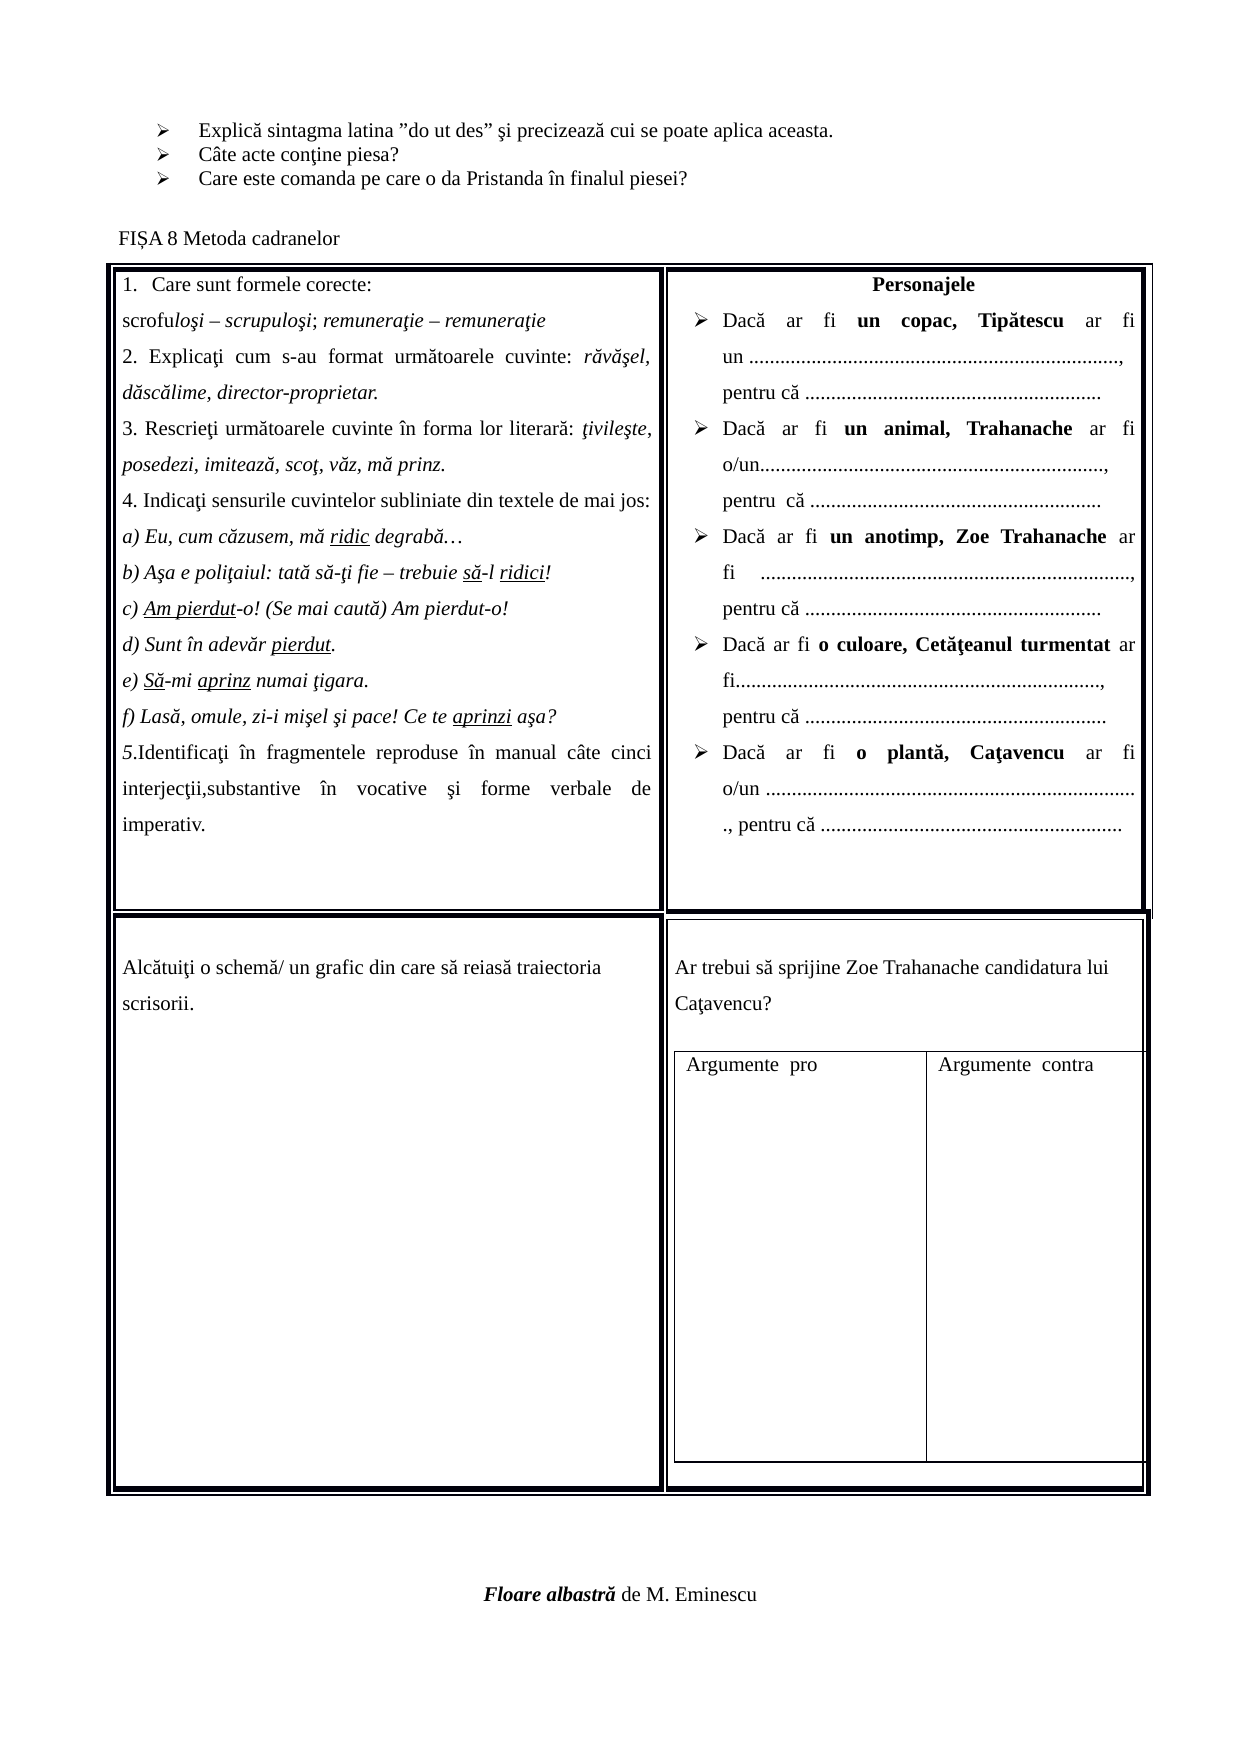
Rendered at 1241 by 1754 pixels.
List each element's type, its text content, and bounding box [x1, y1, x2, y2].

table_cell Alcătuiţi o schemă/ un grafic din care să reiasă traiectoria scrisorii. [116, 918, 659, 1486]
list Care este comanda pe care o da Pristanda în finalul piesei? [156, 166, 1122, 190]
text FIȘA 8 Metoda cadranelor [118, 226, 1122, 250]
list Explică sintagma latina ”do ut des” şi precizează cui se poate aplica aceasta. [156, 118, 1122, 142]
list Câte acte conţine piesa? [156, 142, 1122, 166]
table_header Argumente contra [927, 1052, 1142, 1461]
text Floare albastră de M. Eminescu [118, 1582, 1122, 1606]
table_header Care sunt formele corecte: scrofuloşi – scrupuloşi; remuneraţie – remuneraţie 2. Explicaţi cum s-au format următoarele cuvinte: răvăşel, dăscălime, director-proprietar. 3. Rescrieţi următoarele cuvinte în forma lor literară: ţivileşte, posedezi, imitează, scoţ, văz, mă prinz. 4. Indicaţi sensurile cuvintelor subliniate din textele de mai jos: a) Eu, cum căzusem, mă ridic degrabă… b) Aşa e poliţaiul: tată să-ţi fie – trebuie să-l ridici! c) Am pierdut-o! (Se mai caută) Am pierdut-o! d) Sunt în adevăr pierdut. e) Să-mi aprinz numai ţigara. f) Lasă, omule, zi-i mişel şi pace! Ce te aprinzi aşa? 5.Identificaţi în fragmentele reproduse în manual câte cinci interjecţii,substantive în vocative şi forme verbale de imperativ. [116, 272, 659, 908]
table_header Personajele Dacă ar fi un copac, Tipătescu ar fi un ......................................................................., pentru că ......................................................... Dacă ar fi un animal, Trahanache ar fi o/un.................................................................., pentru că ........................................................ Dacă ar fi un anotimp, Zoe Trahanache ar fi ......................................................................., pentru că ......................................................... Dacă ar fi o culoare, Cetăţeanul turmentat ar fi......................................................................, pentru că .......................................................... Dacă ar fi o plantă, Caţavencu ar fi o/un ........................................................................, pentru că .......................................................... [668, 272, 1141, 908]
table_cell Ar trebui să sprijine Zoe Trahanache candidatura lui Caţavencu? [663, 909, 1146, 1486]
table_header Argumente pro [675, 1052, 926, 1461]
